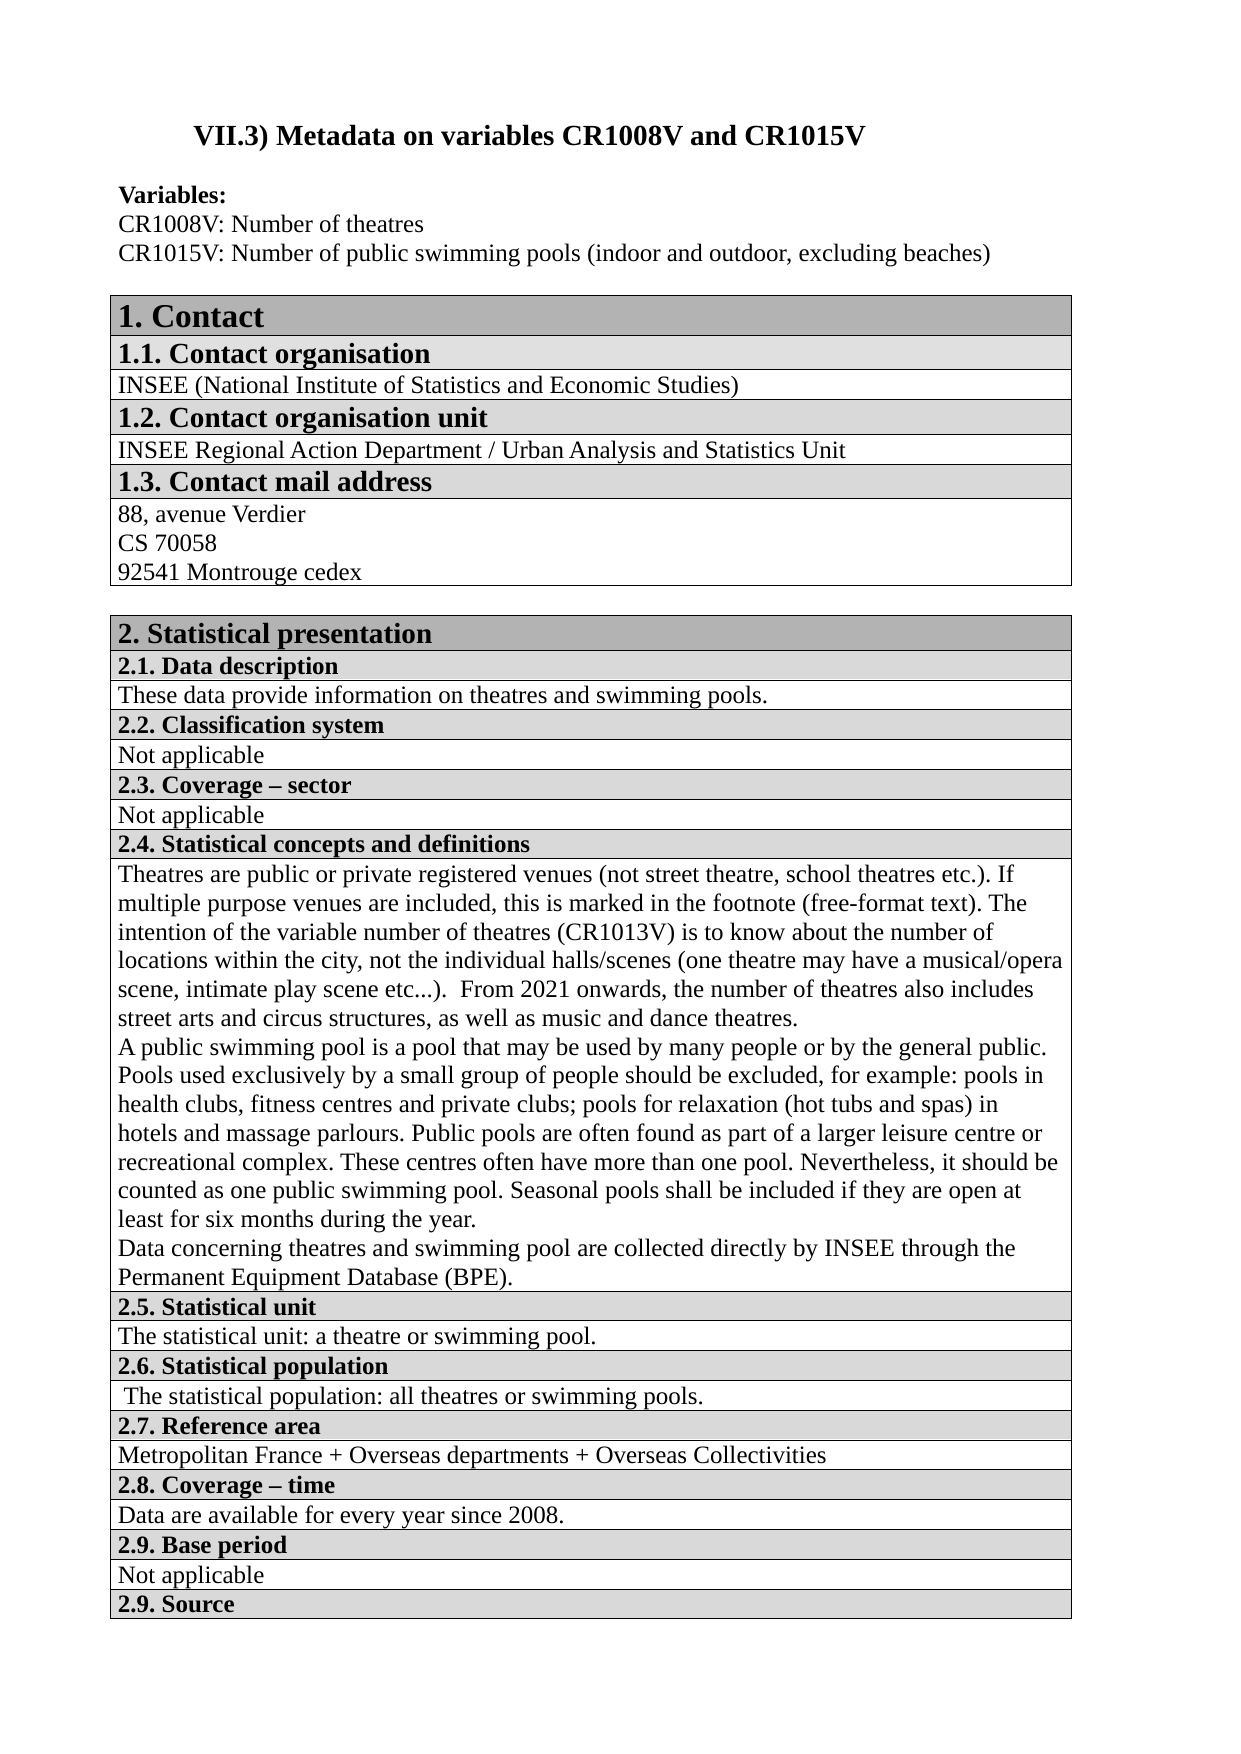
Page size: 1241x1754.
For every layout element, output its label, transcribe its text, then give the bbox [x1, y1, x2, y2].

table_cell 2.5. Statistical unit [111, 1292, 1071, 1320]
table_cell Metropolitan France + Overseas departments + Overseas Collectivities [111, 1441, 1071, 1469]
table_cell INSEE (National Institute of Statistics and Economic Studies) [111, 370, 1071, 399]
text Variables: [118, 180, 1122, 209]
table_cell Not applicable [111, 740, 1071, 769]
table_cell 2.6. Statistical population [111, 1351, 1071, 1380]
table_cell 2.1. Data description [111, 651, 1071, 679]
table_cell 2.8. Coverage – time [111, 1470, 1071, 1499]
table_cell Not applicable [111, 1560, 1071, 1588]
table_cell 1.3. Contact mail address [111, 465, 1071, 498]
table_cell 88, avenue Verdier CS 70058 92541 Montrouge cedex [111, 499, 1071, 585]
table_cell 1.2. Contact organisation unit [111, 400, 1071, 434]
table_cell 2.4. Statistical concepts and definitions [111, 830, 1071, 858]
table_cell Data are available for every year since 2008. [111, 1500, 1071, 1529]
table_cell These data provide information on theatres and swimming pools. [111, 681, 1071, 709]
table_cell INSEE Regional Action Department / Urban Analysis and Statistics Unit [111, 435, 1071, 463]
table_cell 2.2. Classification system [111, 710, 1071, 739]
subtitle Metadata on variables CR1008V and CR1015V [193, 118, 1122, 152]
table_cell The statistical unit: a theatre or swimming pool. [111, 1321, 1071, 1350]
table_cell 2.9. Base period [111, 1530, 1071, 1559]
table_cell 2.9. Source [111, 1590, 1071, 1618]
table_cell The statistical population: all theatres or swimming pools. [111, 1381, 1071, 1410]
text CR1008V: Number of theatres CR1015V: Number of public swimming pools (indoor and outdoor, excluding beaches) [118, 209, 1122, 267]
table_cell Not applicable [111, 800, 1071, 828]
table_cell Theatres are public or private registered venues (not street theatre, school theatres etc.). If multiple purpose venues are included, this is marked in the footnote (free-format text). The intention of the variable number of theatres (CR1013V) is to know about the number of locations within the city, not the individual halls/scenes (one theatre may have a musical/opera scene, intimate play scene etc...). From 2021 onwards, the number of theatres also includes street arts and circus structures, as well as music and dance theatres. A public swimming pool is a pool that may be used by many people or by the general public. Pools used exclusively by a small group of people should be excluded, for example: pools in health clubs, fitness centres and private clubs; pools for relaxation (hot tubs and spas) in hotels and massage parlours. Public pools are often found as part of a larger leisure centre or recreational complex. These centres often have more than one pool. Nevertheless, it should be counted as one public swimming pool. Seasonal pools shall be included if they are open at least for six months during the year. Data concerning theatres and swimming pool are collected directly by INSEE through the Permanent Equipment Database (BPE). [111, 859, 1071, 1291]
table_cell 2.3. Coverage – sector [111, 770, 1071, 799]
table_cell 1.1. Contact organisation [111, 336, 1071, 369]
table_header 2. Statistical presentation [111, 616, 1071, 650]
table_cell 2.7. Reference area [111, 1411, 1071, 1439]
table_header 1. Contact [111, 296, 1071, 335]
